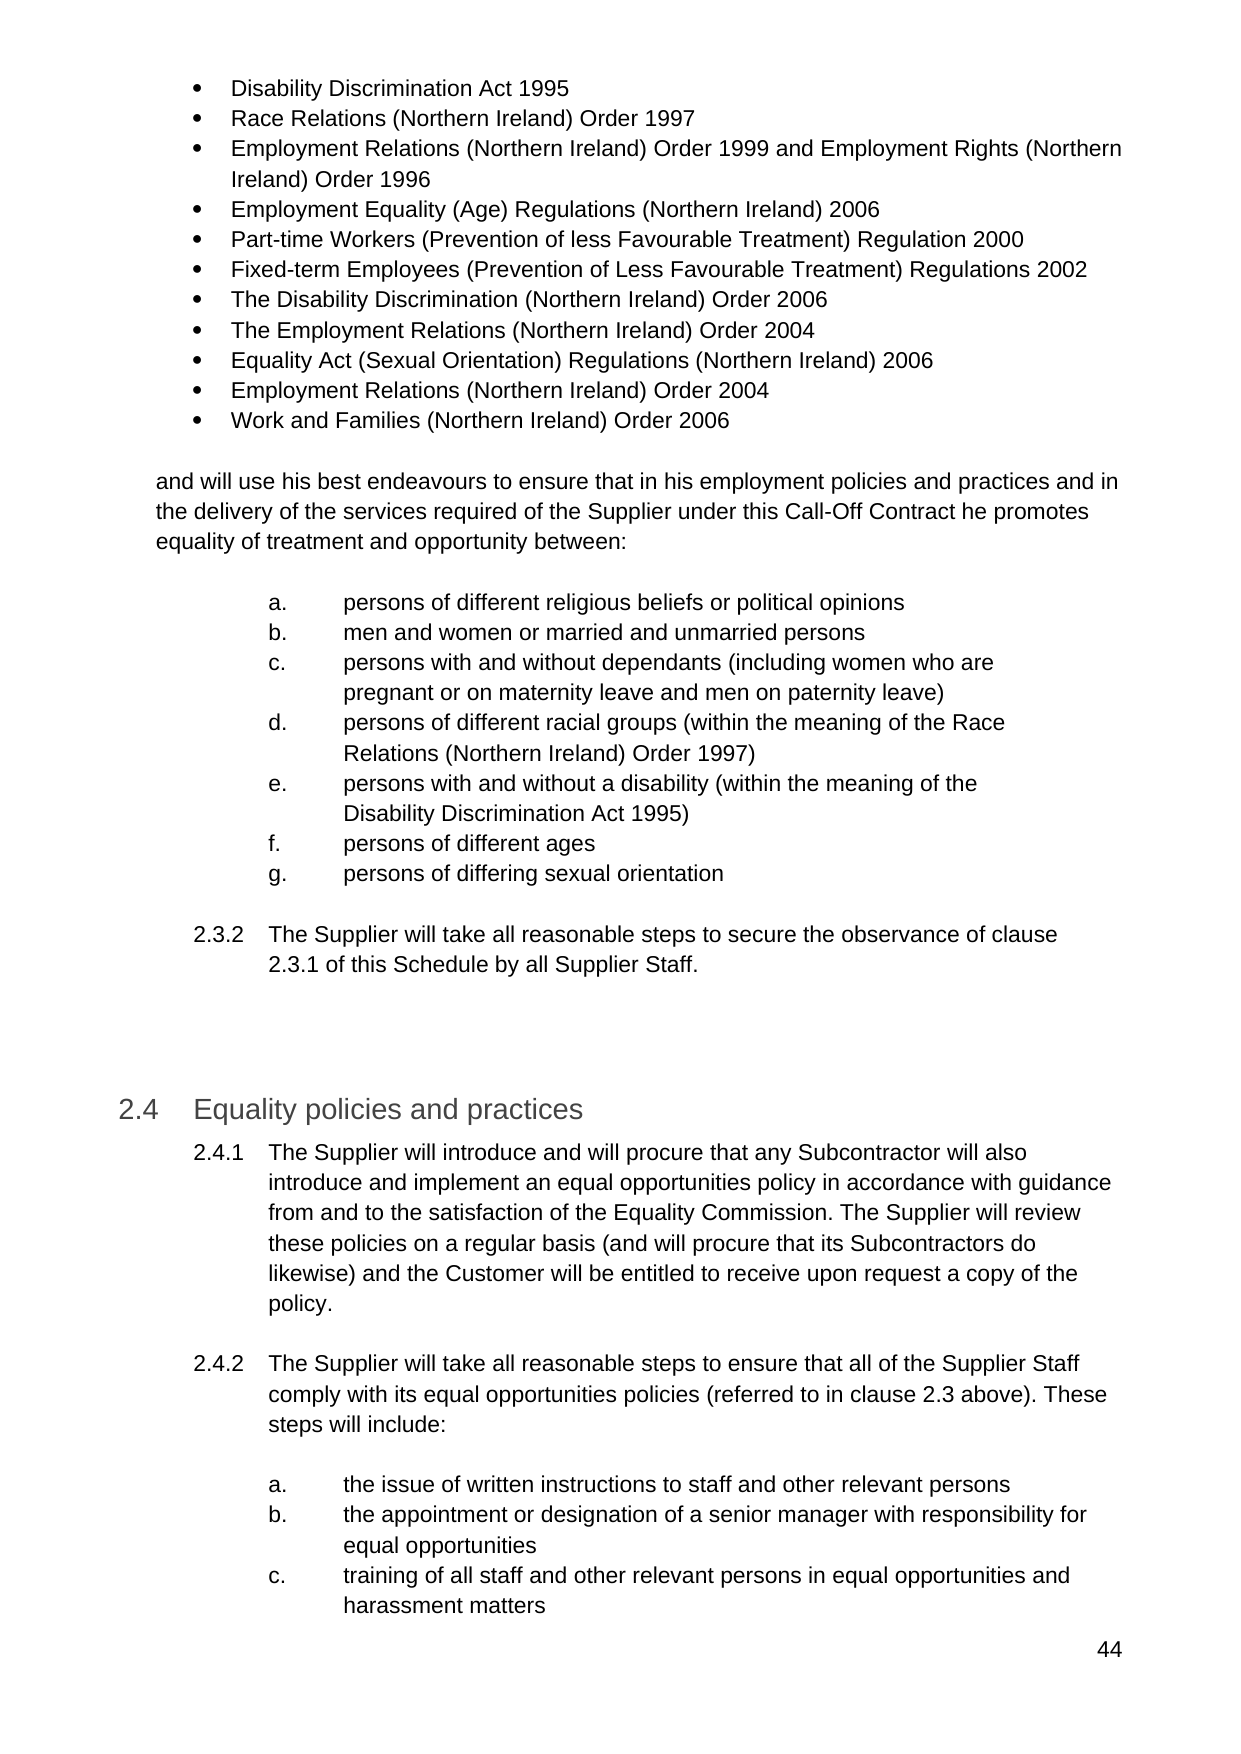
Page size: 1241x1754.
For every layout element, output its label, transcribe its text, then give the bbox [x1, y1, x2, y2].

text f. persons of different ages [193, 830, 1122, 857]
list Disability Discrimination Act 1995 [193, 75, 1122, 101]
text a. persons of different religious beliefs or political opinions [193, 588, 1122, 615]
list The Disability Discrimination (Northern Ireland) Order 2006 [193, 286, 1122, 313]
list Fixed-term Employees (Prevention of Less Favourable Treatment) Regulations 2002 [193, 256, 1122, 283]
text a. the issue of written instructions to staff and other relevant persons [193, 1471, 1122, 1498]
text c. persons with and without dependants (including women who are [193, 649, 1122, 675]
list Work and Families (Northern Ireland) Order 2006 [193, 407, 1122, 434]
text 2.4.1 The Supplier will introduce and will procure that any Subcontractor will also introduce and implement an equal opportunities policy in accordance with guidance from and to the satisfaction of the Equality Commission. The Supplier will review these policies on a regular basis (and will procure that its Subcontractors do likewise) and the Customer will be entitled to receive upon request a copy of the policy. [193, 1139, 1122, 1316]
text b. the appointment or designation of a senior manager with responsibility for equal opportunities [268, 1501, 1122, 1558]
list The Employment Relations (Northern Ireland) Order 2004 [193, 317, 1122, 343]
text pregnant or on maternity leave and men on paternity leave) [268, 679, 1122, 706]
list Equality Act (Sexual Orientation) Regulations (Northern Ireland) 2006 [193, 347, 1122, 373]
list Race Relations (Northern Ireland) Order 1997 [193, 105, 1122, 132]
text 2.4.2 The Supplier will take all reasonable steps to ensure that all of the Supplier Staff comply with its equal opportunities policies (referred to in clause 2.3 above). These steps will include: [193, 1350, 1122, 1437]
text 2.3.1 of this Schedule by all Supplier Staff. [193, 951, 1122, 977]
subtitle 2.4 Equality policies and practices [118, 1092, 1122, 1126]
text b. men and women or married and unmarried persons [193, 619, 1122, 645]
list Employment Equality (Age) Regulations (Northern Ireland) 2006 [193, 196, 1122, 222]
text c. training of all staff and other relevant persons in equal opportunities and harassment matters [268, 1562, 1122, 1618]
text d. persons of different racial groups (within the meaning of the Race [193, 709, 1122, 736]
list Part-time Workers (Prevention of less Favourable Treatment) Regulation 2000 [193, 226, 1122, 252]
text Disability Discrimination Act 1995) [268, 800, 1122, 826]
text e. persons with and without a disability (within the meaning of the [193, 770, 1122, 796]
list Employment Relations (Northern Ireland) Order 1999 and Employment Rights (Northern Ireland) Order 1996 [193, 135, 1122, 192]
text 2.3.2 The Supplier will take all reasonable steps to secure the observance of clause [118, 921, 1122, 947]
list Employment Relations (Northern Ireland) Order 2004 [193, 377, 1122, 403]
text and will use his best endeavours to ensure that in his employment policies and practices and in the delivery of the services required of the Supplier under this Call-Off Contract he promotes equality of treatment and opportunity between: [156, 468, 1122, 554]
text Relations (Northern Ireland) Order 1997) [268, 739, 1122, 766]
text g. persons of differing sexual orientation [193, 860, 1122, 887]
